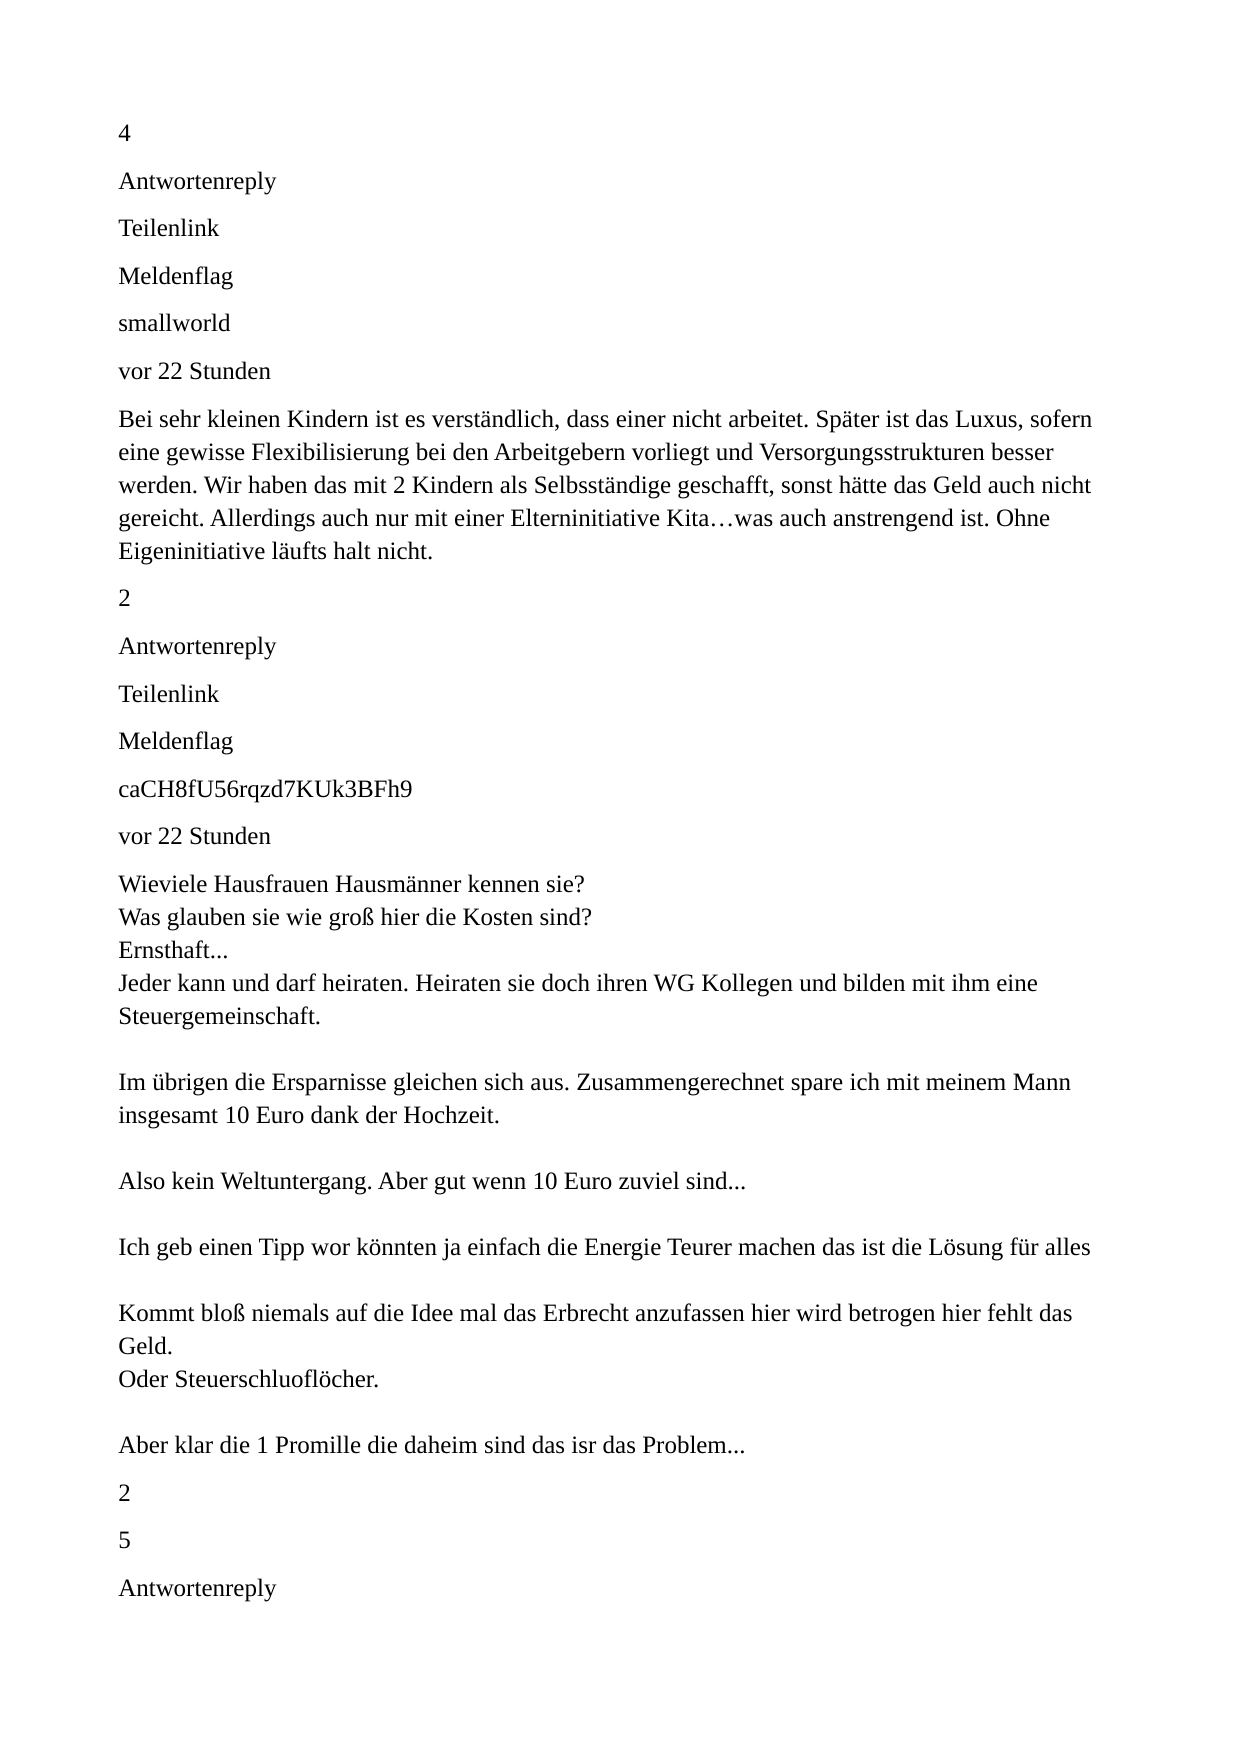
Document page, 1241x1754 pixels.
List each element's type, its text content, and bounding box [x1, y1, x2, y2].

text 2 [118, 1478, 1122, 1507]
text Antwortenreply [118, 631, 1122, 660]
text Teilenlink [118, 679, 1122, 707]
text Wieviele Hausfrauen Hausmänner kennen sie? Was glauben sie wie groß hier die Kosten sind? Ernsthaft... Jeder kann und darf heiraten. Heiraten sie doch ihren WG Kollegen und bilden mit ihm eine Steuergemeinschaft. Im übrigen die Ersparnisse gleichen sich aus. Zusammengerechnet spare ich mit meinem Mann insgesamt 10 Euro dank der Hochzeit. Also kein Weltuntergang. Aber gut wenn 10 Euro zuviel sind... Ich geb einen Tipp wor könnten ja einfach die Energie Teurer machen das ist die Lösung für alles Kommt bloß niemals auf die Idee mal das Erbrecht anzufassen hier wird betrogen hier fehlt das Geld. Oder Steuerschluoflöcher. Aber klar die 1 Promille die daheim sind das isr das Problem... [118, 869, 1122, 1459]
text 5 [118, 1526, 1122, 1554]
text vor 22 Stunden [118, 356, 1122, 385]
text 2 [118, 583, 1122, 612]
text Antwortenreply [118, 166, 1122, 194]
text Meldenflag [118, 261, 1122, 290]
text smallworld [118, 308, 1122, 337]
text Meldenflag [118, 726, 1122, 755]
text vor 22 Stunden [118, 821, 1122, 850]
text Teilenlink [118, 213, 1122, 242]
text Bei sehr kleinen Kindern ist es verständlich, dass einer nicht arbeitet. Später ist das Luxus, sofern eine gewisse Flexibilisierung bei den Arbeitgebern vorliegt und Versorgungsstrukturen besser werden. Wir haben das mit 2 Kindern als Selbsständige geschafft, sonst hätte das Geld auch nicht gereicht. Allerdings auch nur mit einer Elterninitiative Kita…was auch anstrengend ist. Ohne Eigeninitiative läufts halt nicht. [118, 404, 1122, 564]
text Antwortenreply [118, 1573, 1122, 1602]
text caCH8fU56rqzd7KUk3BFh9 [118, 774, 1122, 803]
text 4 [118, 118, 1122, 147]
